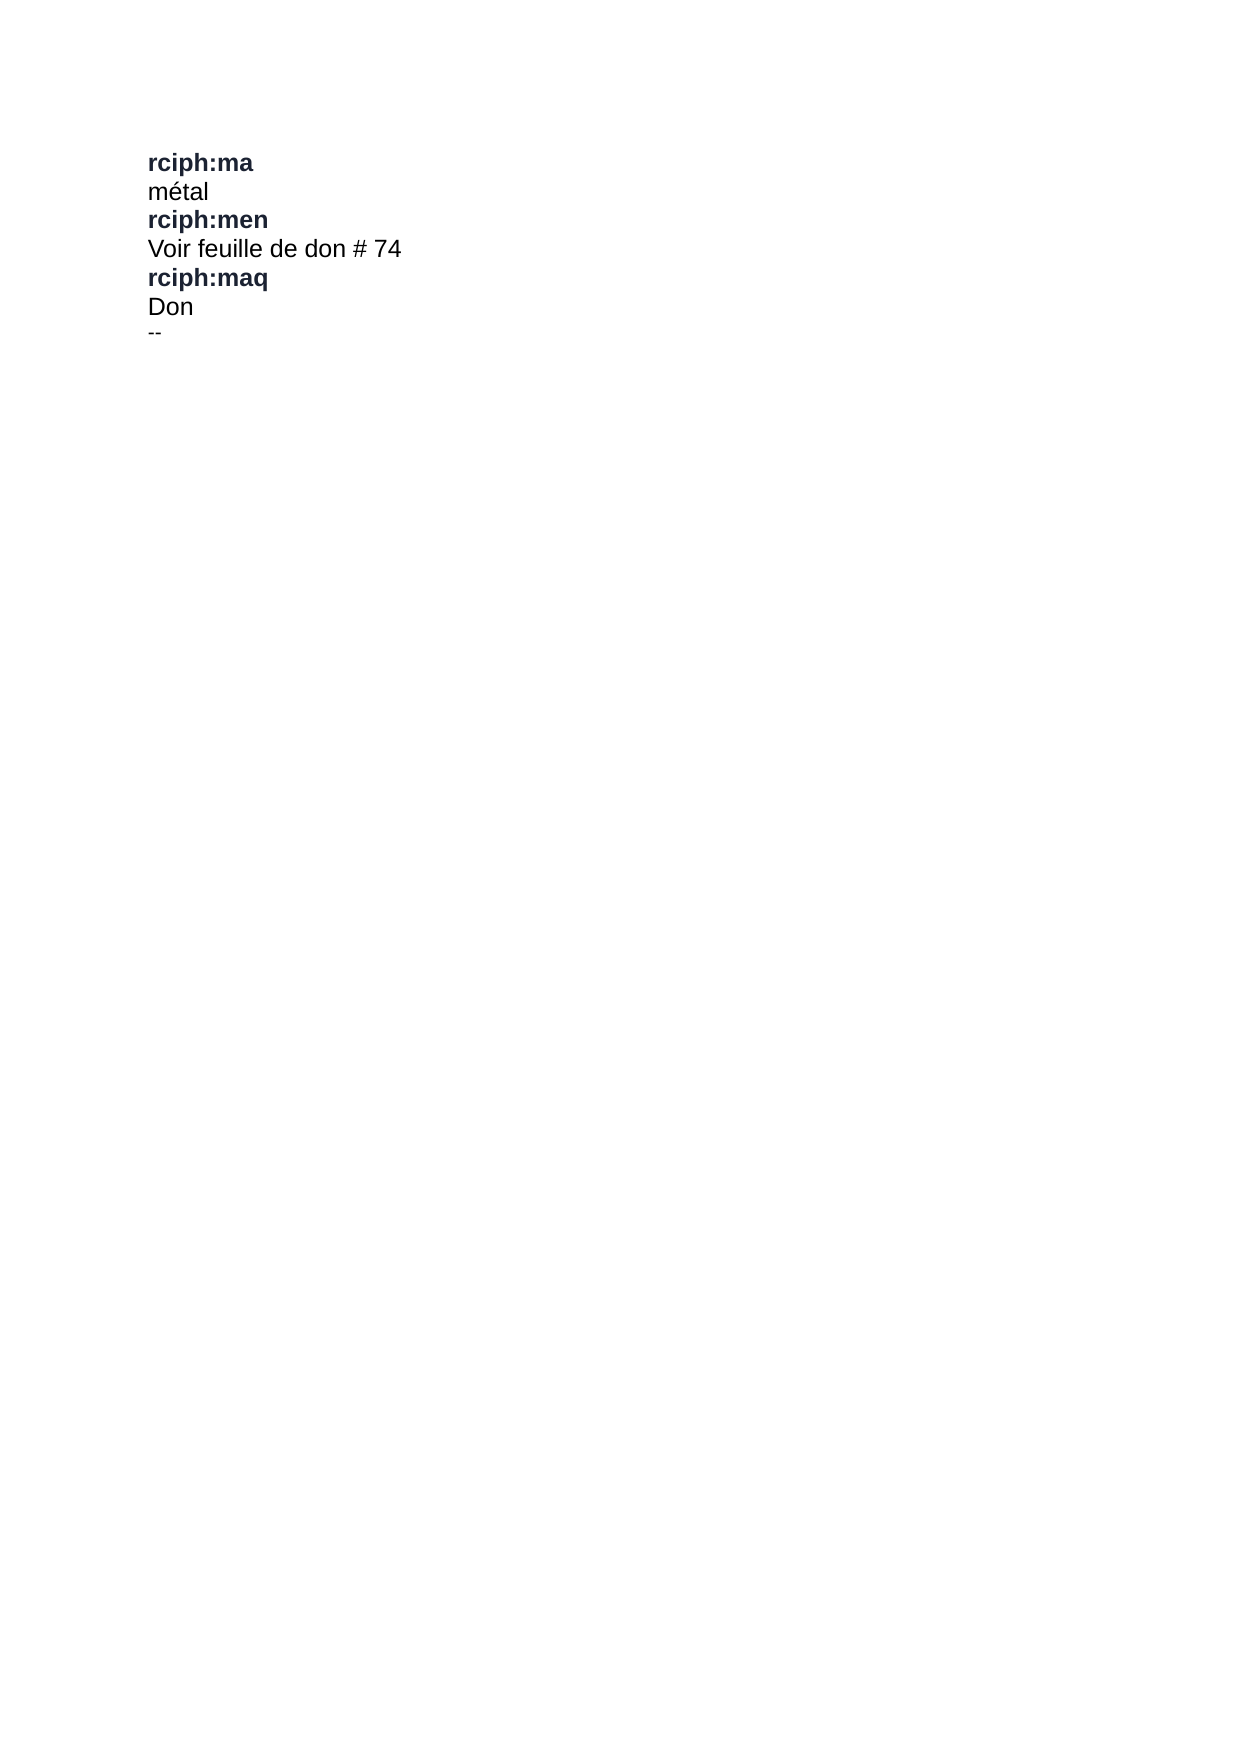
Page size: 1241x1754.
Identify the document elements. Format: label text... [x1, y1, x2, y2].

text Voir feuille de don # 74 [148, 234, 1092, 263]
text rciph:men [148, 205, 1092, 234]
text métal [148, 176, 1092, 205]
text -- [148, 320, 1092, 344]
text Don [148, 291, 1092, 320]
text rciph:ma [148, 148, 1092, 176]
text rciph:maq [148, 263, 1092, 291]
